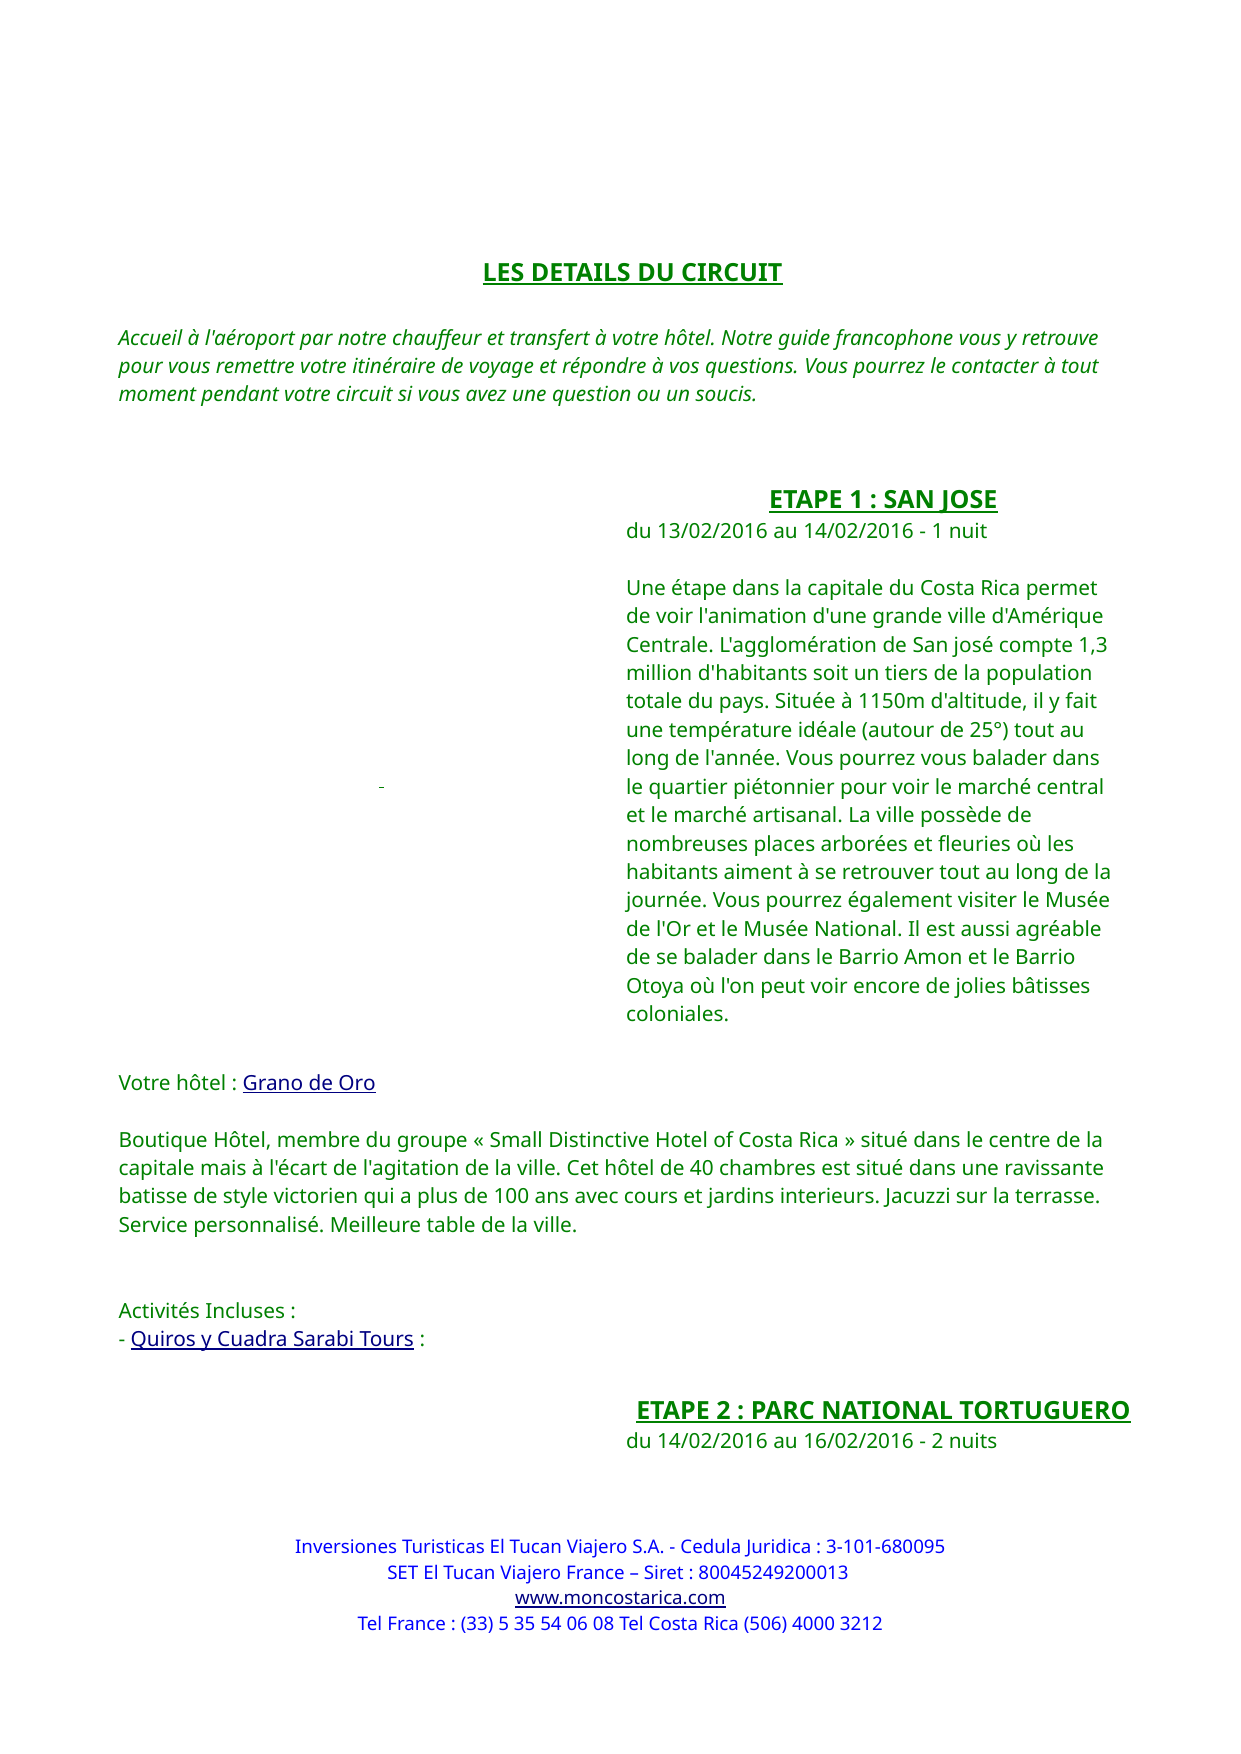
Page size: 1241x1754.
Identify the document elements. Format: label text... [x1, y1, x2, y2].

text - Quiros y Cuadra Sarabi Tours : [118, 1324, 1122, 1353]
table_header [118, 1387, 620, 1489]
table_header ETAPE 1 : SAN JOSE du 13/02/2016 au 14/02/2016 - 1 nuit Une étape dans la capitale du Costa Rica permet de voir l'animation d'une grande ville d'Amérique Centrale. L'agglomération de San josé compte 1,3 million d'habitants soit un tiers de la population totale du pays. Située à 1150m d'altitude, il y fait une température idéale (autour de 25°) tout au long de l'année. Vous pourrez vous balader dans le quartier piétonnier pour voir le marché central et le marché artisanal. La ville possède de nombreuses places arborées et fleuries où les habitants aiment à se retrouver tout au long de la journée. Vous pourrez également visiter le Musée de l'Or et le Musée National. Il est aussi agréable de se balader dans le Barrio Amon et le Barrio Otoya où l'on peut voir encore de jolies bâtisses coloniales. [620, 476, 1122, 1033]
text LES DETAILS DU CIRCUIT [118, 254, 1146, 289]
text Activités Incluses : [118, 1296, 1122, 1324]
text Votre hôtel : Grano de Oro [118, 1068, 1122, 1096]
table_header ETAPE 2 : PARC NATIONAL TORTUGUERO du 14/02/2016 au 16/02/2016 - 2 nuits Le Parc National de Tortuguero, situé le long de la côte caribéenne nord et d'une superficie de 19 000 hectares, comprend des marécages qui s'enfoncent dans les terres, une portion de côte d'une vingtaine de kilomètres qui sert de site de ponte aux tortues et une portion d'eaux territoriales. Le Parc est composé d'un labyrinthe de canaux qui permettent d'observer la faune et la flore depuis des petits bateaux à moteur. Le parc protège la reproduction des tortues vertes. Vous assisterez à la ponte des tortues vertes (Juin à Octobre) ou des tortues luth géantes (mi-février à juillet) ou assisterez à l'éclosion et le retour à la mer des bébés tortues. Vous pourrez admirer plus de 300 espèces d'oiseaux dont le fameux toucan, 57 espèces d'amphibiens, 111 espèces de reptiles et 60 espèces de mammifères dont les jaguars, tapirs, ocelots, crocodiles... Le village de Tortuguero est un village pittoresque qui s'étend entre la mer des caraibes et le canal principal. Tous les logdes de Tortuguero sont isolés entre canaux et forêt, on y accède uniquement en bateau depuis les ports de la Pavona ou Cano Banco ou depuis l'aéroport de Tortuguero. Ils proposent tous des formules tout inclus : transport depuis San José en bus puis bateau, repas, guide, logement et excursion. [620, 1387, 1122, 1489]
table_header [118, 476, 620, 1033]
text Accueil à l'aéroport par notre chauffeur et transfert à votre hôtel. Notre guide francophone vous y retrouve pour vous remettre votre itinéraire de voyage et répondre à vos questions. Vous pourrez le contacter à tout moment pendant votre circuit si vous avez une question ou un soucis. [118, 323, 1146, 408]
text Boutique Hôtel, membre du groupe « Small Distinctive Hotel of Costa Rica » situé dans le centre de la capitale mais à l'écart de l'agitation de la ville. Cet hôtel de 40 chambres est situé dans une ravissante batisse de style victorien qui a plus de 100 ans avec cours et jardins interieurs. Jacuzzi sur la terrasse. Service personnalisé. Meilleure table de la ville. [118, 1125, 1122, 1238]
